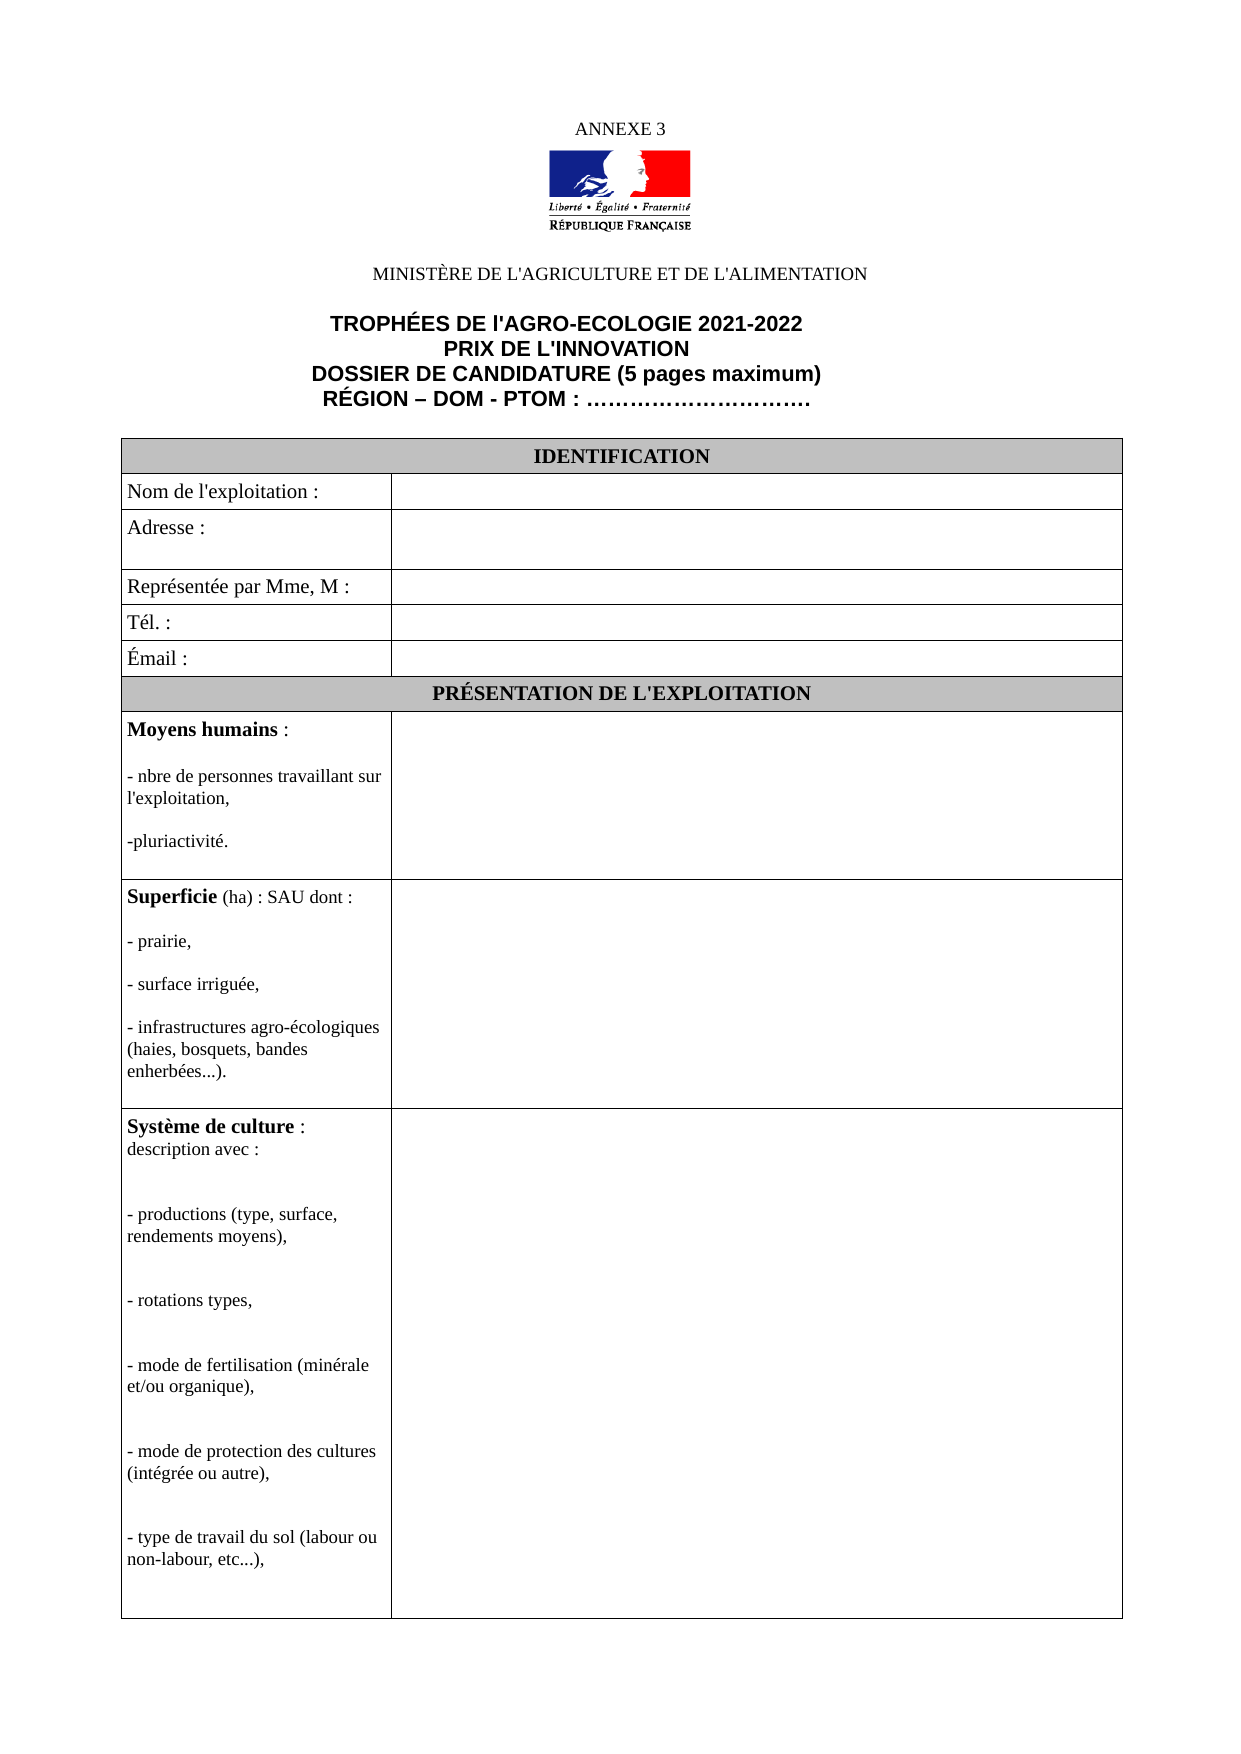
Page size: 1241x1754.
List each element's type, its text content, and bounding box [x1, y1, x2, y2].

table_cell [392, 510, 1122, 569]
table_cell Adresse : [122, 510, 391, 569]
table_cell [392, 641, 1122, 676]
text ANNEXE 3 [118, 118, 1122, 140]
table_cell Moyens humains : - nbre de personnes travaillant sur l'exploitation, -pluriactivité. [122, 712, 391, 879]
table_cell [392, 712, 1122, 879]
text RÉGION – DOM - PTOM : …………………………. [118, 386, 1014, 411]
table_cell Système de culture : description avec : - productions (type, surface, rendements moyens), - rotations types, - mode de fertilisation (minérale et/ou organique), - mode de protection des cultures (intégrée ou autre), - type de travail du sol (labour ou non-labour, etc...), [122, 1109, 391, 1618]
table_cell Superficie (ha) : SAU dont : - prairie, - surface irriguée, - infrastructures agro-écologiques (haies, bosquets, bandes enherbées...). [122, 880, 391, 1108]
table_cell Tél. : [122, 605, 391, 640]
text DOSSIER DE CANDIDATURE (5 pages maximum) [118, 361, 1014, 386]
table_cell PRÉSENTATION DE L'EXPLOITATION [122, 677, 1122, 711]
table_cell [392, 880, 1122, 1108]
text TROPHÉES DE l'AGRO-ECOLOGIE 2021-2022 [118, 311, 1014, 336]
table_cell Émail : [122, 641, 391, 676]
picture [548, 148, 692, 232]
text MINISTÈRE de l'Agriculture ET de l'alimentation [118, 263, 1122, 284]
table_cell Représentée par Mme, M : [122, 570, 391, 604]
table_cell [392, 605, 1122, 640]
table_cell Nom de l'exploitation : [122, 474, 391, 509]
table_cell [392, 1109, 1122, 1618]
table_cell [392, 474, 1122, 509]
table_header IDENTIFICATION [122, 439, 1122, 473]
table_cell [392, 570, 1122, 604]
text PRIX DE L'INNOVATION [118, 336, 1014, 361]
